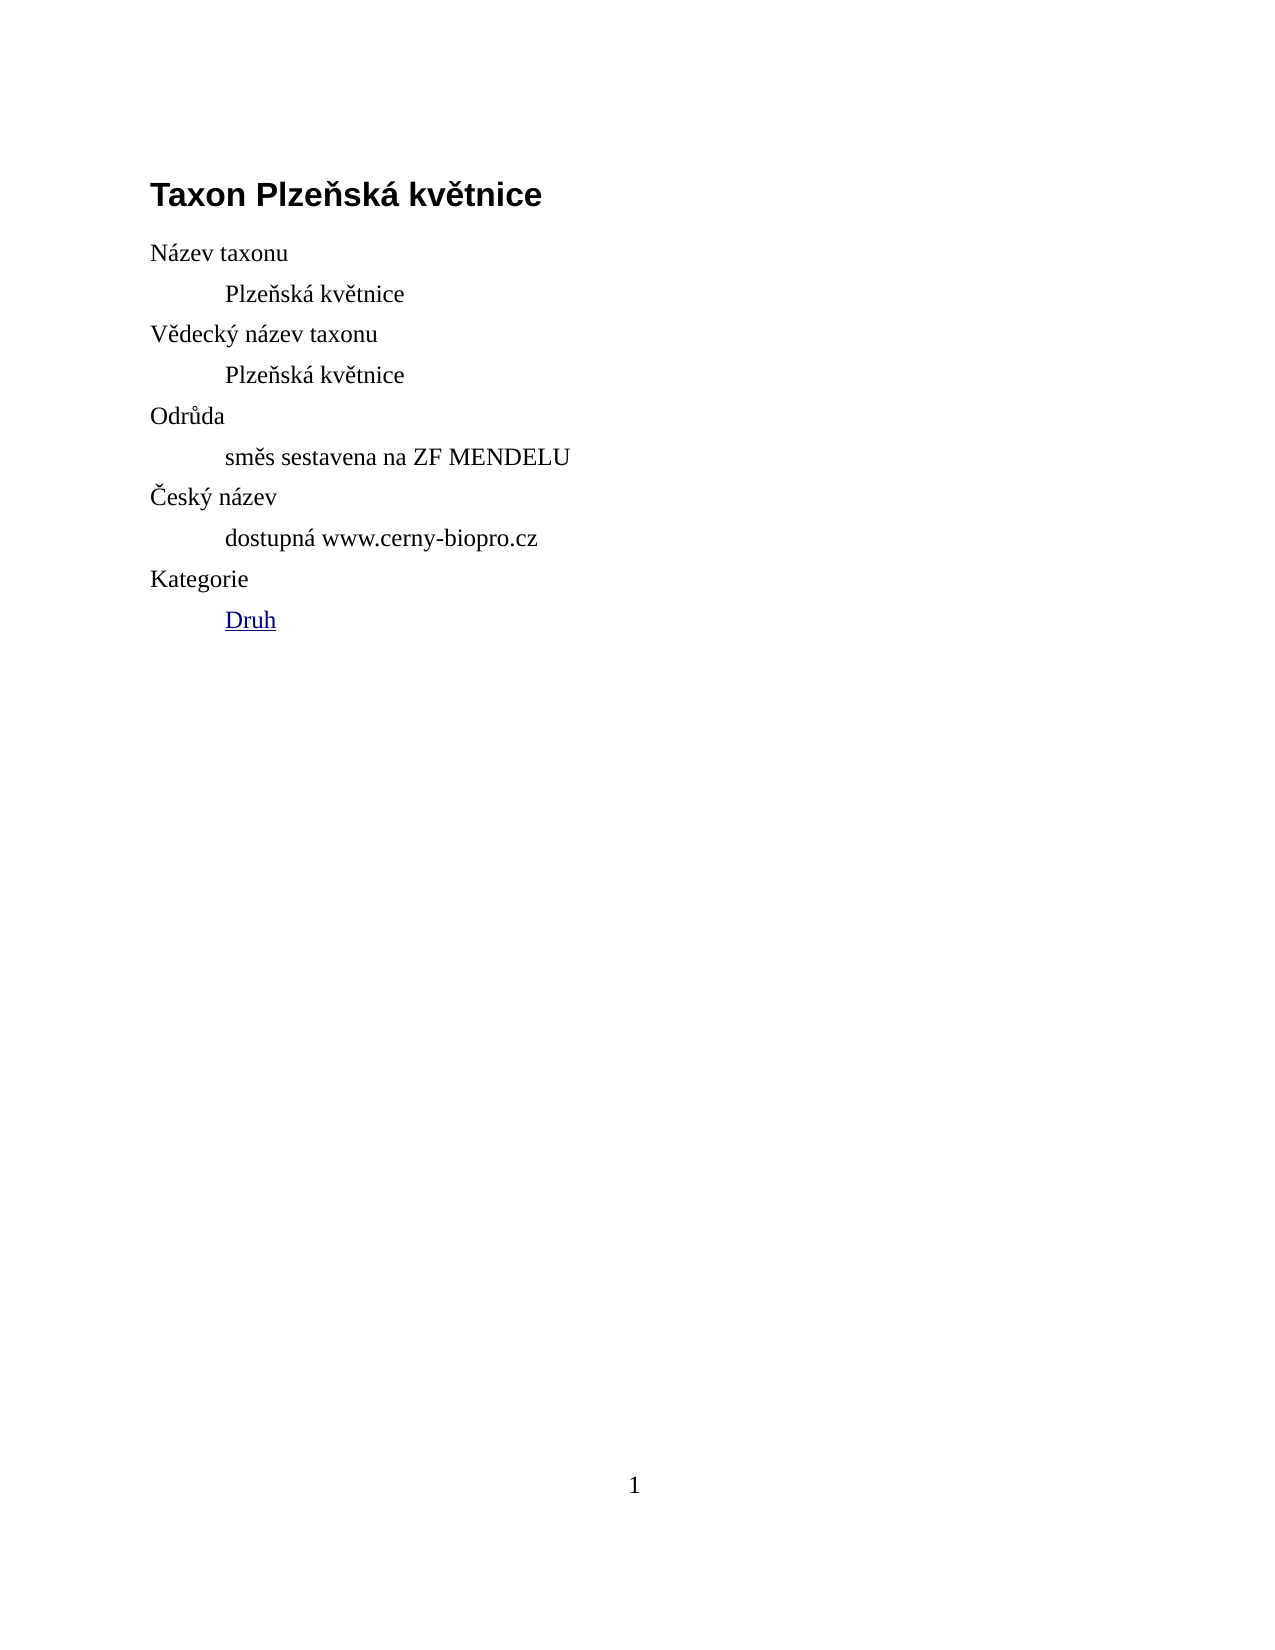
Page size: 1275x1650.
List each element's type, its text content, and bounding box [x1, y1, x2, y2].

text dostupná www.cerny-biopro.cz [225, 523, 1125, 552]
text Plzeňská květnice [225, 360, 1125, 389]
text Vědecký název taxonu [150, 319, 1125, 348]
text Český název [150, 482, 1125, 511]
text Název taxonu [150, 238, 1125, 267]
text Kategorie [150, 564, 1125, 593]
text směs sestavena na ZF MENDELU [225, 442, 1125, 471]
subtitle Taxon Plzeňská květnice [150, 175, 1125, 214]
text Odrůda [150, 401, 1125, 430]
text Druh [225, 605, 1125, 633]
text Plzeňská květnice [225, 279, 1125, 308]
